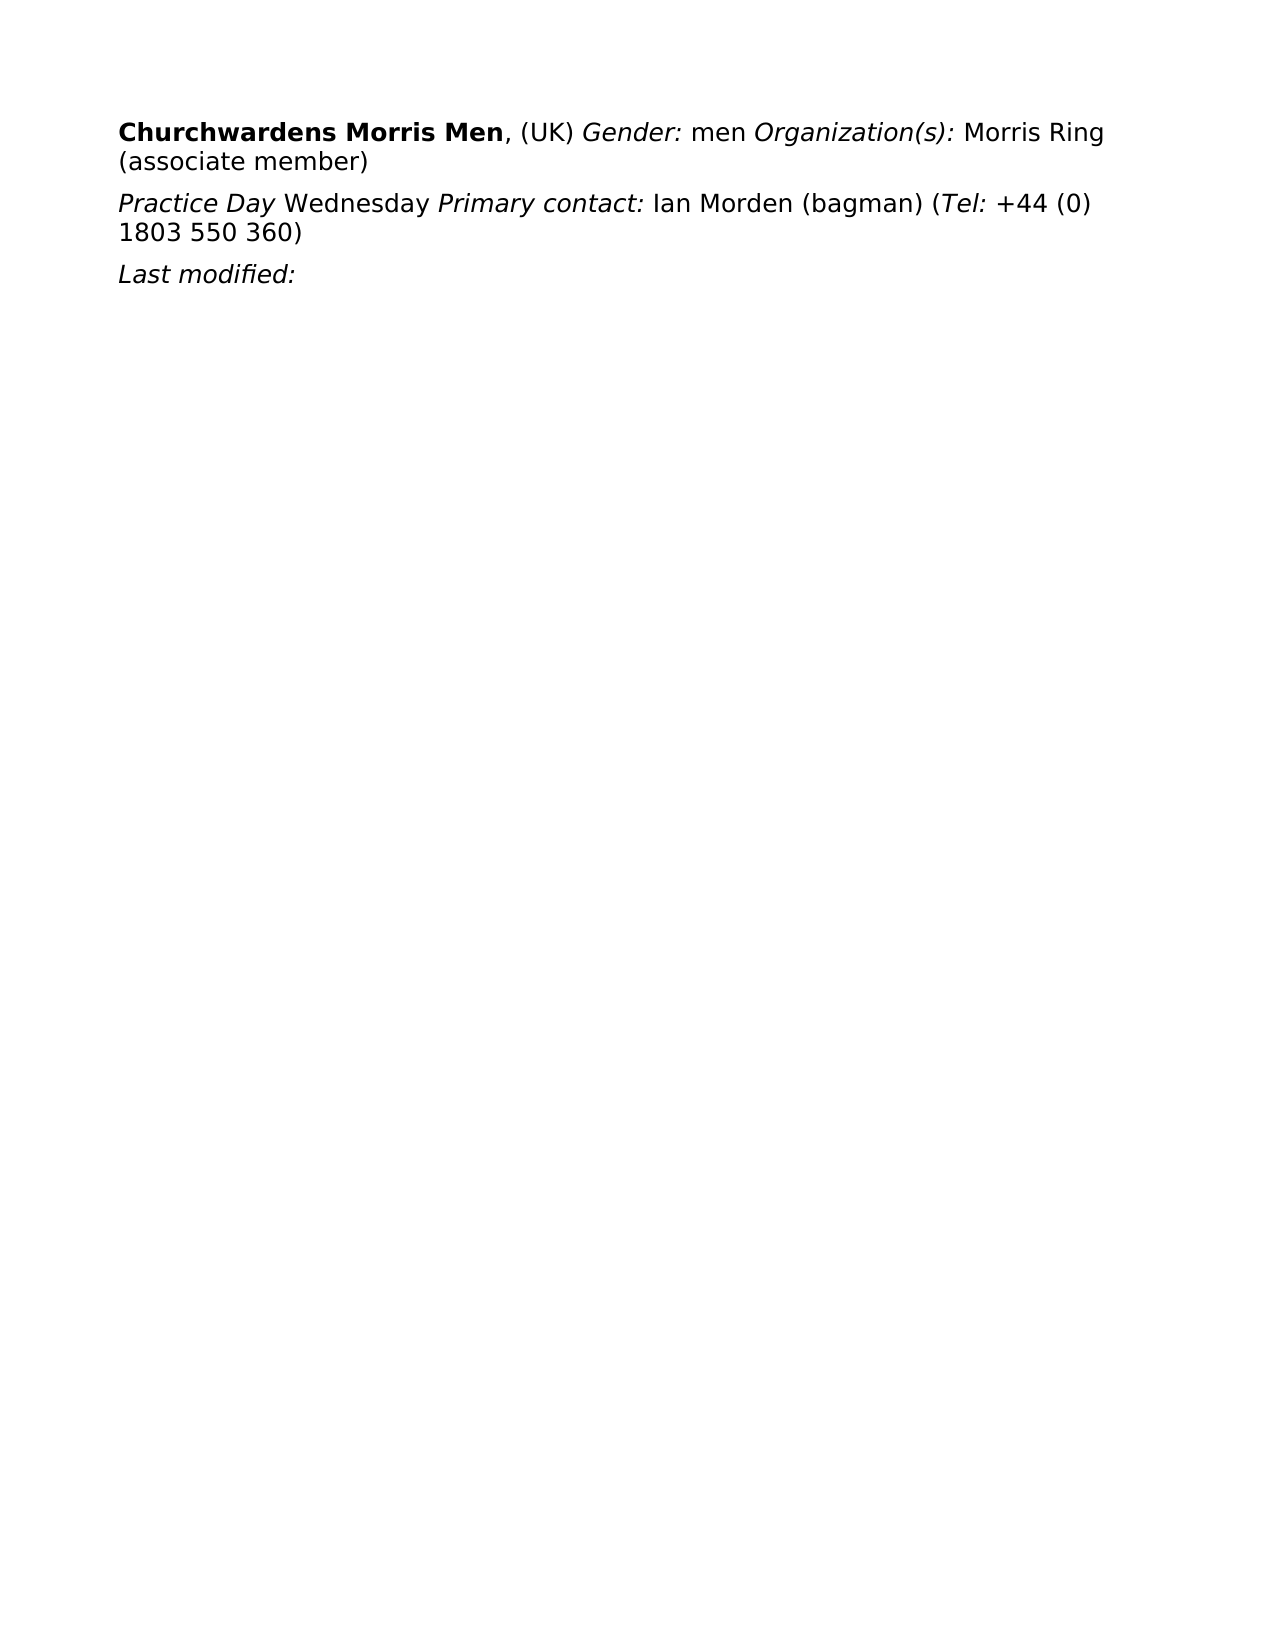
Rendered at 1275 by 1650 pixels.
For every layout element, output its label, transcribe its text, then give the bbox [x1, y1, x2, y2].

text Practice Day Wednesday Primary contact: Ian Morden (bagman) (Tel: +44 (0) 1803 550 360) [118, 189, 1157, 247]
text Last modified: [118, 260, 1157, 289]
text Churchwardens Morris Men, (UK) Gender: men Organization(s): Morris Ring (associate member) [118, 118, 1157, 176]
